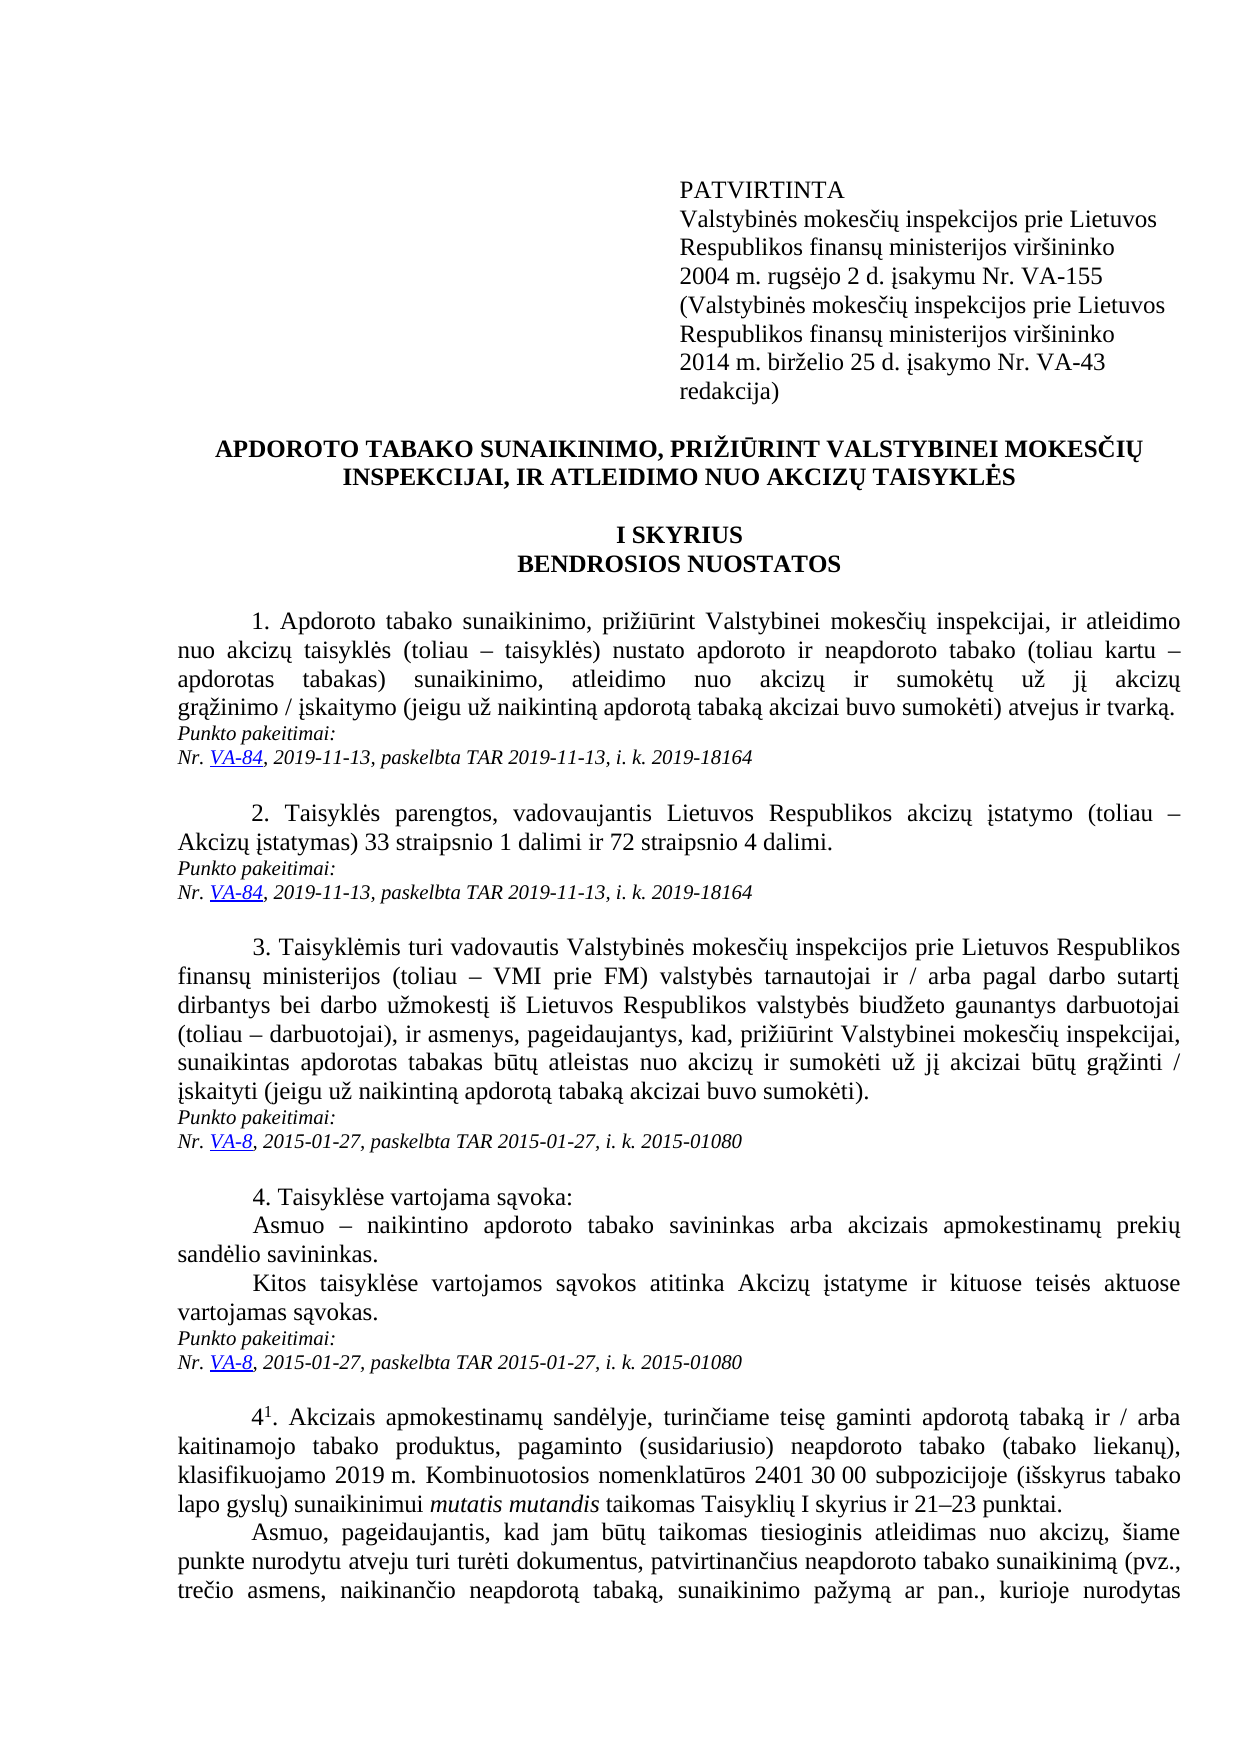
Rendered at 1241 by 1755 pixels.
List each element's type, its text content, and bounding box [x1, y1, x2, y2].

text I SKYRIUS [177, 520, 1181, 549]
text Kitos taisyklėse vartojamos sąvokos atitinka Akcizų įstatyme ir kituose teisės aktuose vartojamas sąvokas. [177, 1268, 1181, 1326]
text Nr. VA-8, 2015-01-27, paskelbta TAR 2015-01-27, i. k. 2015-01080 [177, 1129, 1181, 1153]
text 2014 m. birželio 25 d. įsakymo Nr. VA-43 [177, 347, 1181, 376]
text BENDROSIOS NUOSTATOS [177, 549, 1181, 577]
text Punkto pakeitimai: [177, 721, 1181, 745]
text APDOROTO TABAKO SUNAIKINIMO, PRIŽIŪRINT VALSTYBINEI MOKESČIŲ INSPEKCIJAI, IR ATLEIDIMO NUO AKCIZŲ TAISYKLĖS [177, 434, 1181, 491]
text Punkto pakeitimai: [177, 1326, 1181, 1349]
text 4. Taisyklėse vartojama sąvoka: [177, 1182, 1181, 1211]
text Punkto pakeitimai: [177, 856, 1181, 879]
text 1. Apdoroto tabako sunaikinimo, prižiūrint Valstybinei mokesčių inspekcijai, ir atleidimo nuo akcizų taisyklės (toliau – taisyklės) nustato apdoroto ir neapdoroto tabako (toliau kartu ‒ apdorotas tabakas) sunaikinimo, atleidimo nuo akcizų ir sumokėtų už jį akcizų grąžinimo / įskaitymo (jeigu už naikintiną apdorotą tabaką akcizai buvo sumokėti) atvejus ir tvarką. [177, 606, 1181, 721]
text Asmuo – naikintino apdoroto tabako savininkas arba akcizais apmokestinamų prekių sandėlio savininkas. [177, 1211, 1181, 1268]
text Nr. VA-8, 2015-01-27, paskelbta TAR 2015-01-27, i. k. 2015-01080 [177, 1349, 1181, 1374]
text Nr. VA-84, 2019-11-13, paskelbta TAR 2019-11-13, i. k. 2019-18164 [177, 745, 1181, 769]
text Respublikos finansų ministerijos viršininko [177, 319, 1181, 347]
text Asmuo, pageidaujantis, kad jam būtų taikomas tiesioginis atleidimas nuo akcizų, šiame punkte nurodytu atveju turi turėti dokumentus, patvirtinančius neapdoroto tabako sunaikinimą (pvz., trečio asmens, naikinančio neapdorotą tabaką, sunaikinimo pažymą ar pan., kurioje nurodytas [177, 1517, 1181, 1604]
text 2. Taisyklės parengtos, vadovaujantis Lietuvos Respublikos akcizų įstatymo (toliau – Akcizų įstatymas) 33 straipsnio 1 dalimi ir 72 straipsnio 4 dalimi. [177, 798, 1181, 856]
text Punkto pakeitimai: [177, 1105, 1181, 1129]
text 3. Taisyklėmis turi vadovautis Valstybinės mokesčių inspekcijos prie Lietuvos Respublikos finansų ministerijos (toliau – VMI prie FM) valstybės tarnautojai ir / arba pagal darbo sutartį dirbantys bei darbo užmokestį iš Lietuvos Respublikos valstybės biudžeto gaunantys darbuotojai (toliau – darbuotojai), ir asmenys, pageidaujantys, kad, prižiūrint Valstybinei mokesčių inspekcijai, sunaikintas apdorotas tabakas būtų atleistas nuo akcizų ir sumokėti už jį akcizai būtų grąžinti / įskaityti (jeigu už naikintiną apdorotą tabaką akcizai buvo sumokėti). [177, 932, 1181, 1105]
text 2004 m. rugsėjo 2 d. įsakymu Nr. VA-155 [177, 261, 1181, 290]
text redakcija) [177, 376, 1181, 405]
text Nr. VA-84, 2019-11-13, paskelbta TAR 2019-11-13, i. k. 2019-18164 [177, 879, 1181, 904]
text PATVIRTINTA [177, 175, 1181, 204]
text (Valstybinės mokesčių inspekcijos prie Lietuvos [177, 290, 1181, 319]
text Respublikos finansų ministerijos viršininko [177, 232, 1181, 261]
text Valstybinės mokesčių inspekcijos prie Lietuvos [177, 204, 1181, 232]
text 41. Akcizais apmokestinamų sandėlyje, turinčiame teisę gaminti apdorotą tabaką ir / arba kaitinamojo tabako produktus, pagaminto (susidariusio) neapdoroto tabako (tabako liekanų), klasifikuojamo 2019 m. Kombinuotosios nomenklatūros 2401 30 00 subpozicijoje (išskyrus tabako lapo gyslų) sunaikinimui mutatis mutandis taikomas Taisyklių I skyrius ir 21–23 punktai. [177, 1402, 1181, 1517]
